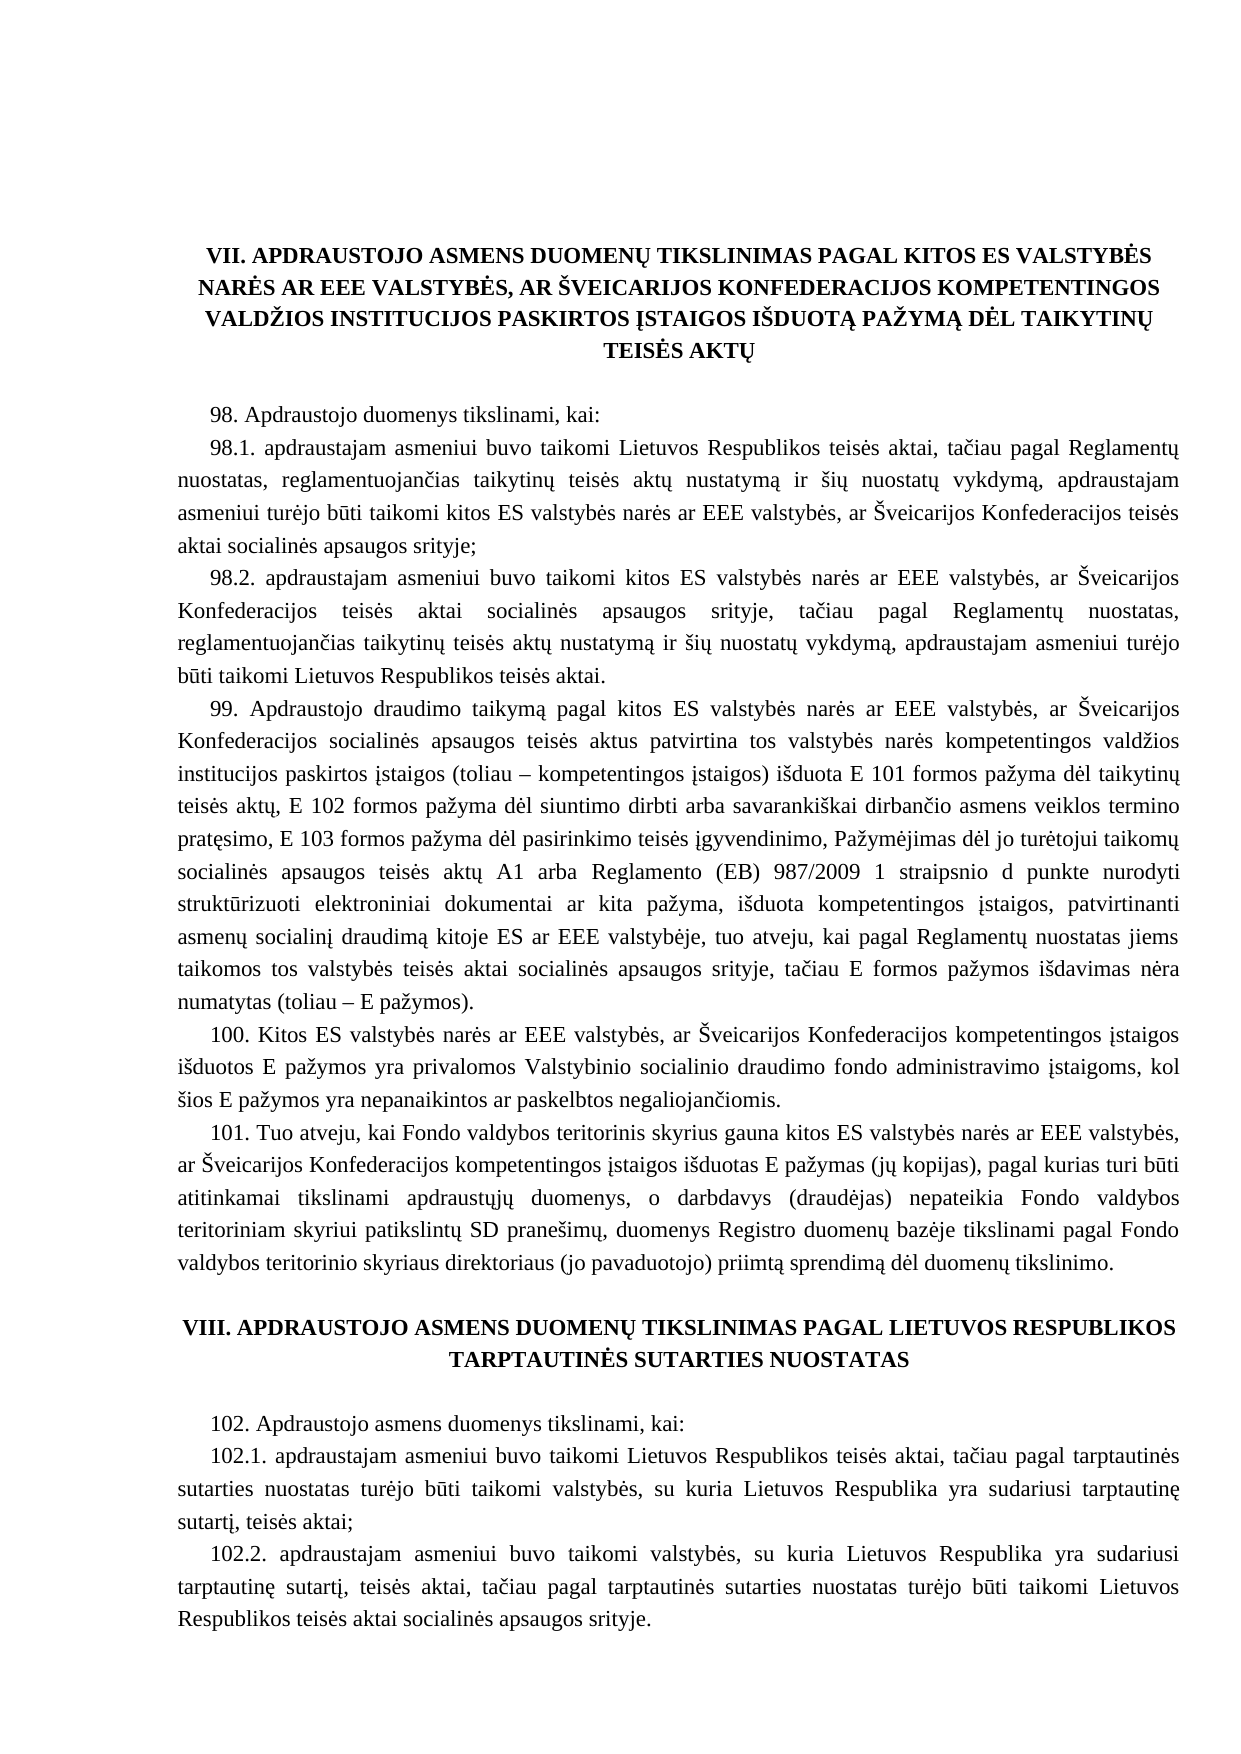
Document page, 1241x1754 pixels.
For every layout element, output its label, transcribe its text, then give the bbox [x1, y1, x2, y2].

text 98.1. apdraustajam asmeniui buvo taikomi Lietuvos Respublikos teisės aktai, tačiau pagal Reglamentų nuostatas, reglamentuojančias taikytinų teisės aktų nustatymą ir šių nuostatų vykdymą, apdraustajam asmeniui turėjo būti taikomi kitos ES valstybės narės ar EEE valstybės, ar Šveicarijos Konfederacijos teisės aktai socialinės apsaugos srityje; [177, 434, 1181, 558]
text 102.2. apdraustajam asmeniui buvo taikomi valstybės, su kuria Lietuvos Respublika yra sudariusi tarptautinę sutartį, teisės aktai, tačiau pagal tarptautinės sutarties nuostatas turėjo būti taikomi Lietuvos Respublikos teisės aktai socialinės apsaugos srityje. [177, 1540, 1181, 1632]
text 101. Tuo atveju, kai Fondo valdybos teritorinis skyrius gauna kitos ES valstybės narės ar EEE valstybės, ar Šveicarijos Konfederacijos kompetentingos įstaigos išduotas E pažymas (jų kopijas), pagal kurias turi būti atitinkamai tikslinami apdraustųjų duomenys, o darbdavys (draudėjas) nepateikia Fondo valdybos teritoriniam skyriui patikslintų SD pranešimų, duomenys Registro duomenų bazėje tikslinami pagal Fondo valdybos teritorinio skyriaus direktoriaus (jo pavaduotojo) priimtą sprendimą dėl duomenų tikslinimo. [177, 1118, 1181, 1275]
text 102. Apdraustojo asmens duomenys tikslinami, kai: [177, 1410, 1181, 1436]
text 98. Apdraustojo duomenys tikslinami, kai: [177, 401, 1181, 428]
text VII. Apdraustojo asmens duomenų tikslinimas pagal kitos ES valstybės narės ar EEE valstybės, ar šveicarijos konfederacijos kompetentingos valdžios institucijos paskirtos įstaigos išduotą pažymą dėl taikytinų teisės aktų [177, 242, 1181, 363]
text 98.2. apdraustajam asmeniui buvo taikomi kitos ES valstybės narės ar EEE valstybės, ar Šveicarijos Konfederacijos teisės aktai socialinės apsaugos srityje, tačiau pagal Reglamentų nuostatas, reglamentuojančias taikytinų teisės aktų nustatymą ir šių nuostatų vykdymą, apdraustajam asmeniui turėjo būti taikomi Lietuvos Respublikos teisės aktai. [177, 564, 1181, 688]
text 102.1. apdraustajam asmeniui buvo taikomi Lietuvos Respublikos teisės aktai, tačiau pagal tarptautinės sutarties nuostatas turėjo būti taikomi valstybės, su kuria Lietuvos Respublika yra sudariusi tarptautinę sutartį, teisės aktai; [177, 1442, 1181, 1534]
text 99. Apdraustojo draudimo taikymą pagal kitos ES valstybės narės ar EEE valstybės, ar Šveicarijos Konfederacijos socialinės apsaugos teisės aktus patvirtina tos valstybės narės kompetentingos valdžios institucijos paskirtos įstaigos (toliau – kompetentingos įstaigos) išduota E 101 formos pažyma dėl taikytinų teisės aktų, E 102 formos pažyma dėl siuntimo dirbti arba savarankiškai dirbančio asmens veiklos termino pratęsimo, E 103 formos pažyma dėl pasirinkimo teisės įgyvendinimo, Pažymėjimas dėl jo turėtojui taikomų socialinės apsaugos teisės aktų A1 arba Reglamento (EB) 987/2009 1 straipsnio d punkte nurodyti struktūrizuoti elektroniniai dokumentai ar kita pažyma, išduota kompetentingos įstaigos, patvirtinanti asmenų socialinį draudimą kitoje ES ar EEE valstybėje, tuo atveju, kai pagal Reglamentų nuostatas jiems taikomos tos valstybės teisės aktai socialinės apsaugos srityje, tačiau E formos pažymos išdavimas nėra numatytas (toliau – E pažymos). [177, 695, 1181, 1014]
text 100. Kitos ES valstybės narės ar EEE valstybės, ar Šveicarijos Konfederacijos kompetentingos įstaigos išduotos E pažymos yra privalomos Valstybinio socialinio draudimo fondo administravimo įstaigoms, kol šios E pažymos yra nepanaikintos ar paskelbtos negaliojančiomis. [177, 1021, 1181, 1112]
text VIII. Apdraustojo asmens duomenų tikslinimas pagal Lietuvos Respublikos tarptautinės sutarties nuostatas [177, 1314, 1181, 1372]
